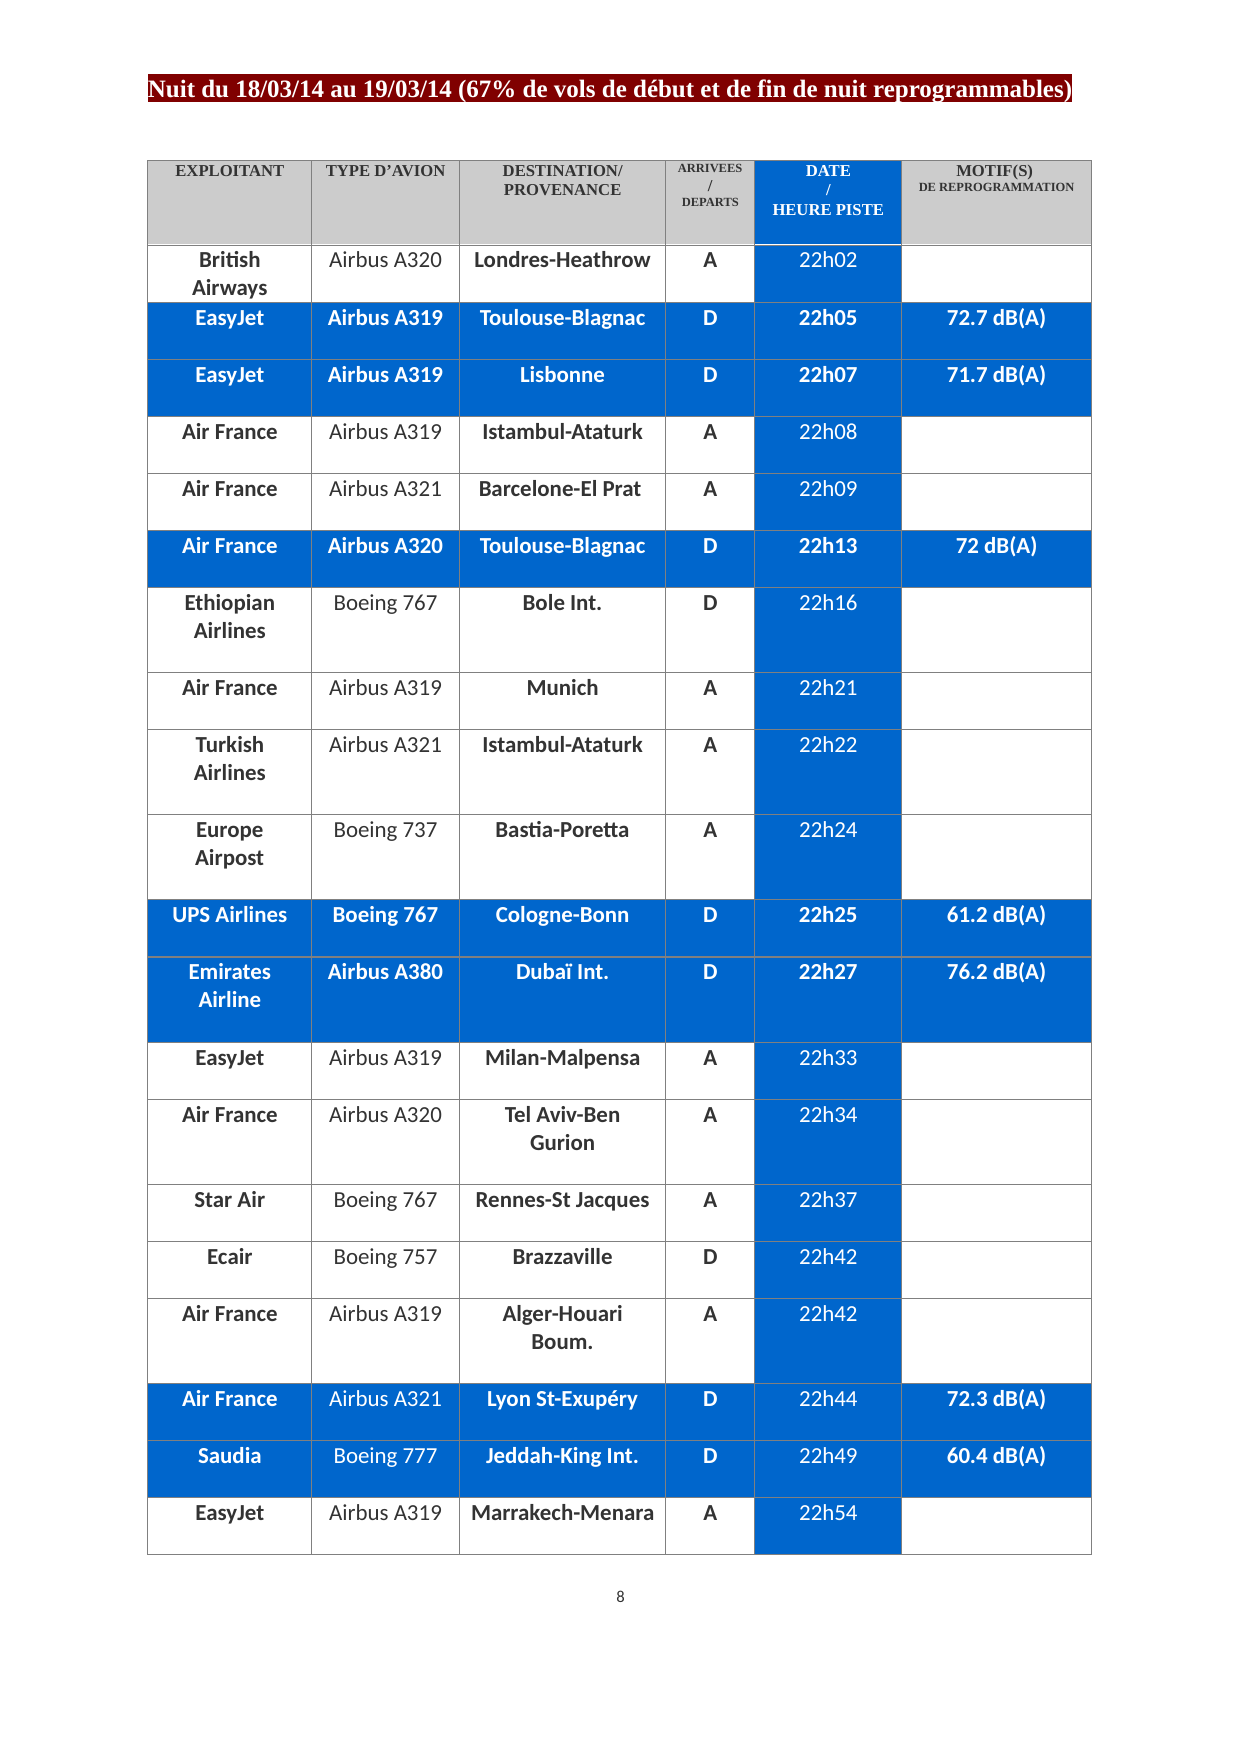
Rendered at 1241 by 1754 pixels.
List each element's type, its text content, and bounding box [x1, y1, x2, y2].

table_cell [902, 474, 1091, 530]
table_cell UPS Airlines [148, 900, 311, 956]
table_cell 22h37 [755, 1185, 901, 1241]
table_cell 71.7 dB(A) [902, 360, 1091, 416]
table_cell 72.7 dB(A) [902, 303, 1091, 359]
table_cell D [666, 360, 754, 416]
table_cell [902, 730, 1091, 814]
table_cell Air France [148, 1100, 311, 1184]
table_cell Airbus A320 [312, 531, 459, 587]
table_cell D [666, 531, 754, 587]
table_cell [902, 1100, 1091, 1184]
table_cell Lisbonne [460, 360, 665, 416]
table_cell Airbus A321 [312, 474, 459, 530]
table_cell EasyJet [148, 1498, 311, 1554]
table_cell Airbus A319 [312, 303, 459, 359]
table_cell [902, 1498, 1091, 1554]
table_cell 22h21 [755, 673, 901, 729]
table_cell Istambul-Ataturk [460, 730, 665, 814]
table_cell [902, 417, 1091, 473]
table_cell 22h09 [755, 474, 901, 530]
table_header ARRIVEES / DEPARTS [666, 161, 754, 244]
table_cell [902, 1299, 1091, 1383]
table_cell 72.3 dB(A) [902, 1384, 1091, 1440]
table_cell D [666, 958, 754, 1042]
table_cell A [666, 1498, 754, 1554]
table_cell [902, 1242, 1091, 1298]
table_cell Boeing 767 [312, 900, 459, 956]
table_cell Ethiopian Airlines [148, 588, 311, 672]
table_cell Barcelone-El Prat [460, 474, 665, 530]
table_cell Airbus A321 [312, 730, 459, 814]
table_cell 22h42 [755, 1299, 901, 1383]
table_cell Air France [148, 531, 311, 587]
table_cell 22h13 [755, 531, 901, 587]
table_cell Munich [460, 673, 665, 729]
table_cell 22h33 [755, 1043, 901, 1099]
table_cell A [666, 673, 754, 729]
table_cell D [666, 303, 754, 359]
table_cell 60.4 dB(A) [902, 1441, 1091, 1497]
text Nuit du 18/03/14 au 19/03/14 (67% de vols de début et de fin de nuit reprogrammables) [148, 74, 1093, 102]
table_cell Boeing 777 [312, 1441, 459, 1497]
table_cell Airbus A320 [312, 246, 459, 302]
table_cell Emirates Airline [148, 958, 311, 1042]
table_cell 61.2 dB(A) [902, 900, 1091, 956]
table_cell Bole Int. [460, 588, 665, 672]
table_cell Toulouse-Blagnac [460, 303, 665, 359]
table_cell 22h07 [755, 360, 901, 416]
table_cell A [666, 474, 754, 530]
table_cell [902, 246, 1091, 302]
table_cell 22h22 [755, 730, 901, 814]
table_cell Tel Aviv-Ben Gurion [460, 1100, 665, 1184]
table_cell A [666, 1100, 754, 1184]
table_cell Airbus A319 [312, 673, 459, 729]
table_header MOTIF(S) DE REPROGRAMMATION [902, 161, 1091, 244]
table_cell 22h42 [755, 1242, 901, 1298]
table_cell Airbus A319 [312, 1043, 459, 1099]
table_cell Boeing 737 [312, 815, 459, 899]
table_cell [902, 588, 1091, 672]
table_cell Air France [148, 474, 311, 530]
table_cell EasyJet [148, 1043, 311, 1099]
table_cell D [666, 1441, 754, 1497]
table_cell Airbus A380 [312, 958, 459, 1042]
table_cell Air France [148, 417, 311, 473]
table_cell 22h49 [755, 1441, 901, 1497]
table_cell Boeing 757 [312, 1242, 459, 1298]
table_cell Air France [148, 1299, 311, 1383]
table_cell A [666, 730, 754, 814]
table_cell Turkish Airlines [148, 730, 311, 814]
table_cell 22h05 [755, 303, 901, 359]
table_cell 22h02 [755, 246, 901, 302]
table_cell Jeddah-King Int. [460, 1441, 665, 1497]
table_cell Brazzaville [460, 1242, 665, 1298]
table_cell Lyon St-Exupéry [460, 1384, 665, 1440]
table_cell [902, 673, 1091, 729]
table_cell Ecair [148, 1242, 311, 1298]
table_cell Europe Airpost [148, 815, 311, 899]
table_cell Boeing 767 [312, 1185, 459, 1241]
table_cell A [666, 815, 754, 899]
table_cell British Airways [148, 246, 311, 302]
table_cell 22h25 [755, 900, 901, 956]
table_cell 22h08 [755, 417, 901, 473]
table_cell Marrakech-Menara [460, 1498, 665, 1554]
table_cell Cologne-Bonn [460, 900, 665, 956]
table_cell 72 dB(A) [902, 531, 1091, 587]
table_cell [902, 815, 1091, 899]
table_cell Airbus A319 [312, 360, 459, 416]
table_cell Boeing 767 [312, 588, 459, 672]
table_cell A [666, 246, 754, 302]
table_cell 22h54 [755, 1498, 901, 1554]
table_cell 76.2 dB(A) [902, 958, 1091, 1042]
table_cell D [666, 588, 754, 672]
table_cell A [666, 417, 754, 473]
table_cell EasyJet [148, 303, 311, 359]
table_cell Alger-Houari Boum. [460, 1299, 665, 1383]
table_cell EasyJet [148, 360, 311, 416]
table_cell Bastia-Poretta [460, 815, 665, 899]
table_cell 22h44 [755, 1384, 901, 1440]
table_cell [902, 1185, 1091, 1241]
table_cell Air France [148, 1384, 311, 1440]
table_cell Rennes-St Jacques [460, 1185, 665, 1241]
table_cell Saudia [148, 1441, 311, 1497]
table_cell Milan-Malpensa [460, 1043, 665, 1099]
table_cell Airbus A319 [312, 1498, 459, 1554]
table_cell A [666, 1043, 754, 1099]
table_cell A [666, 1299, 754, 1383]
table_cell D [666, 900, 754, 956]
table_cell Londres-Heathrow [460, 246, 665, 302]
table_cell Dubaï Int. [460, 958, 665, 1042]
table_header TYPE D’AVION [312, 161, 459, 244]
table_cell Toulouse-Blagnac [460, 531, 665, 587]
table_header DESTINATION/ PROVENANCE [460, 161, 665, 244]
table_cell Star Air [148, 1185, 311, 1241]
table_cell 22h34 [755, 1100, 901, 1184]
table_cell D [666, 1384, 754, 1440]
table_cell D [666, 1242, 754, 1298]
table_cell Airbus A320 [312, 1100, 459, 1184]
table_cell 22h24 [755, 815, 901, 899]
table_cell A [666, 1185, 754, 1241]
table_header EXPLOITANT [148, 161, 311, 244]
table_cell 22h27 [755, 958, 901, 1042]
table_cell Istambul-Ataturk [460, 417, 665, 473]
table_cell Airbus A319 [312, 1299, 459, 1383]
table_cell Airbus A321 [312, 1384, 459, 1440]
table_cell Airbus A319 [312, 417, 459, 473]
table_cell Air France [148, 673, 311, 729]
table_header DATE / HEURE PISTE [755, 161, 901, 244]
table_cell [902, 1043, 1091, 1099]
table_cell 22h16 [755, 588, 901, 672]
